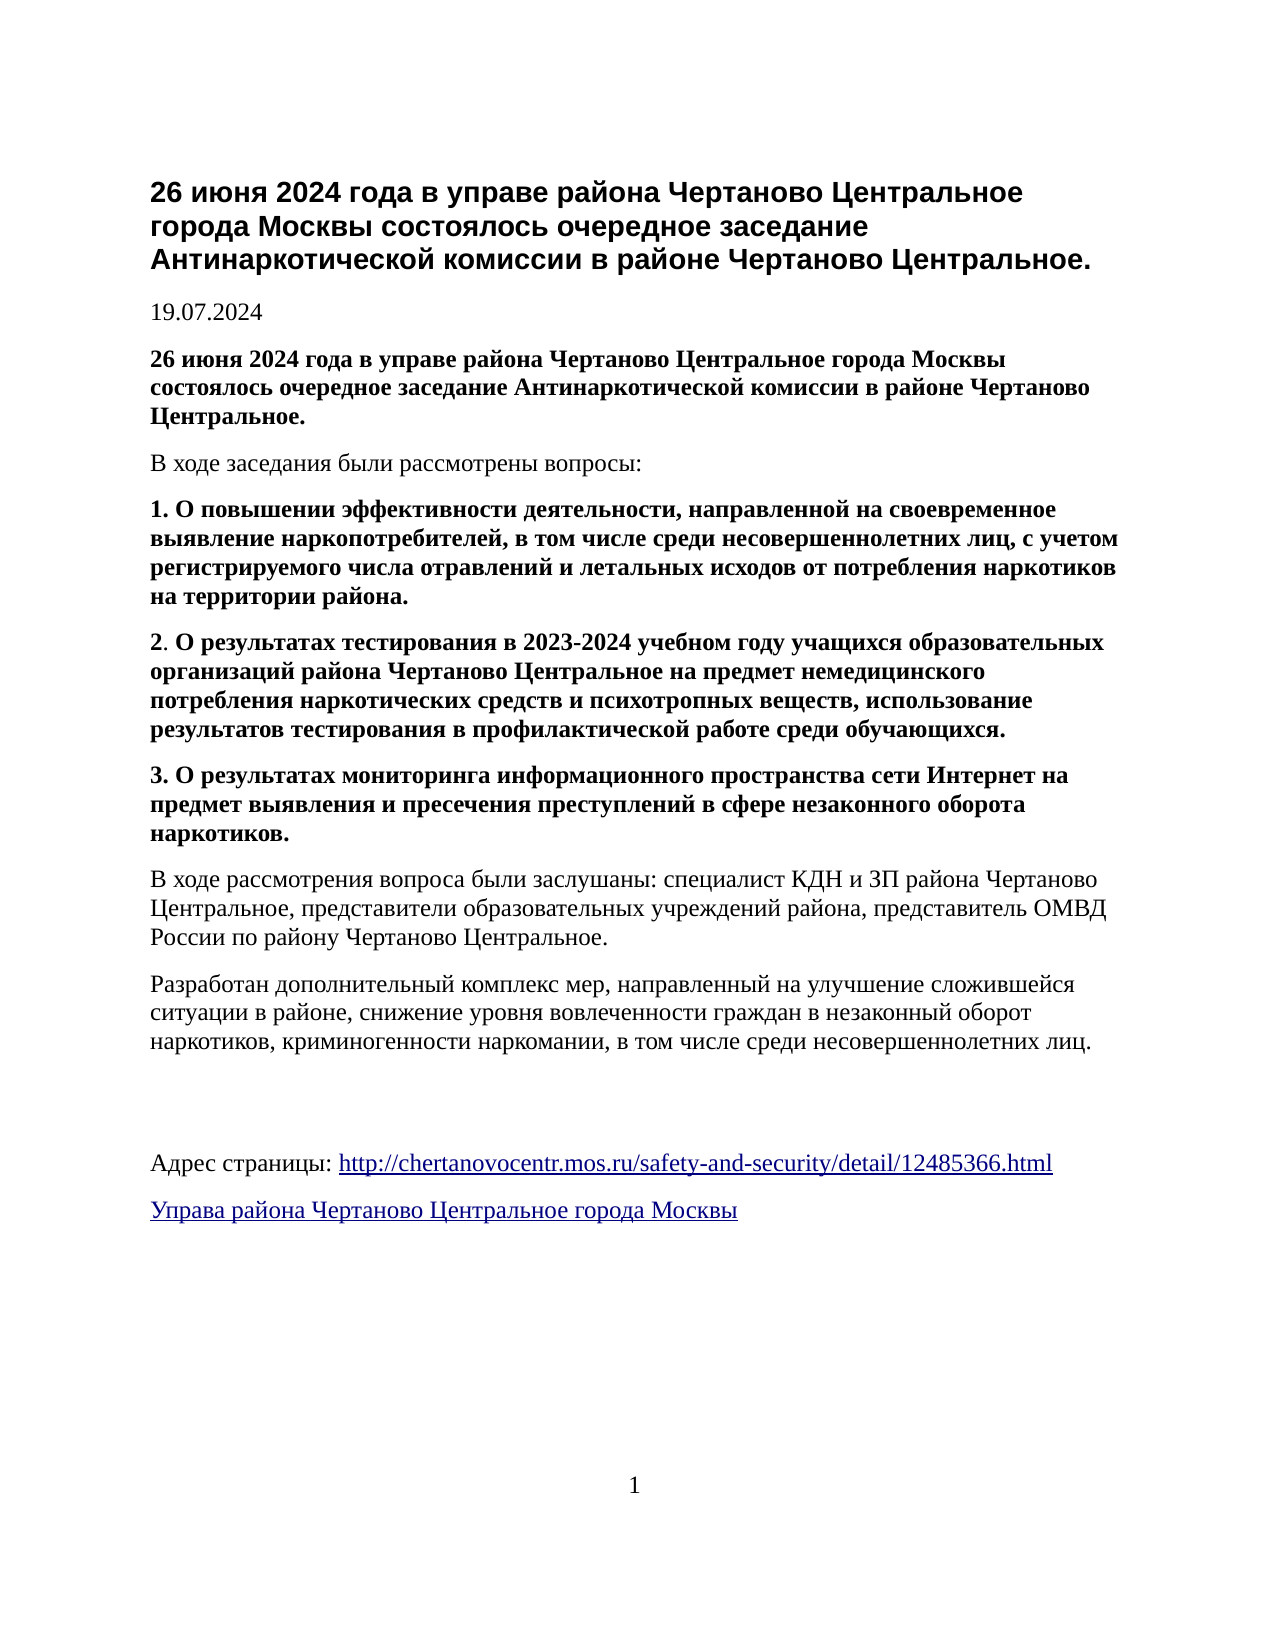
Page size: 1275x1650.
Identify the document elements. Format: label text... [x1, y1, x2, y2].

text Управа района Чертаново Центральное города Москвы [150, 1195, 1125, 1224]
text 3. О результатах мониторинга информационного пространства сети Интернет на предмет выявления и пресечения преступлений в сфере незаконного оборота наркотиков. [150, 760, 1125, 847]
text В ходе рассмотрения вопроса были заслушаны: специалист КДН и ЗП района Чертаново Центральное, представители образовательных учреждений района, представитель ОМВД России по району Чертаново Центральное. [150, 864, 1125, 951]
text 1. О повышении эффективности деятельности, направленной на своевременное выявление наркопотребителей, в том числе среди несовершеннолетних лиц, с учетом регистрируемого числа отравлений и летальных исходов от потребления наркотиков на территории района. [150, 494, 1125, 609]
text Адрес страницы: http://chertanovocentr.mos.ru/safety-and-security/detail/12485366.html [150, 1148, 1125, 1177]
subtitle 26 июня 2024 года в управе района Чертаново Центральное города Москвы состоялось очередное заседание Антинаркотической комиссии в районе Чертаново Центральное. [150, 175, 1125, 276]
text 26 июня 2024 года в управе района Чертаново Центральное города Москвы состоялось очередное заседание Антинаркотической комиссии в районе Чертаново Центральное. [150, 344, 1125, 430]
text 19.07.2024 [150, 297, 1125, 326]
text В ходе заседания были рассмотрены вопросы: [150, 448, 1125, 477]
text Разработан дополнительный комплекс мер, направленный на улучшение сложившейся ситуации в районе, снижение уровня вовлеченности граждан в незаконный оборот наркотиков, криминогенности наркомании, в том числе среди несовершеннолетних лиц. [150, 969, 1125, 1055]
text 2. О результатах тестирования в 2023-2024 учебном году учащихся образовательных организаций района Чертаново Центральное на предмет немедицинского потребления наркотических средств и психотропных веществ, использование результатов тестирования в профилактической работе среди обучающихся. [150, 627, 1125, 742]
